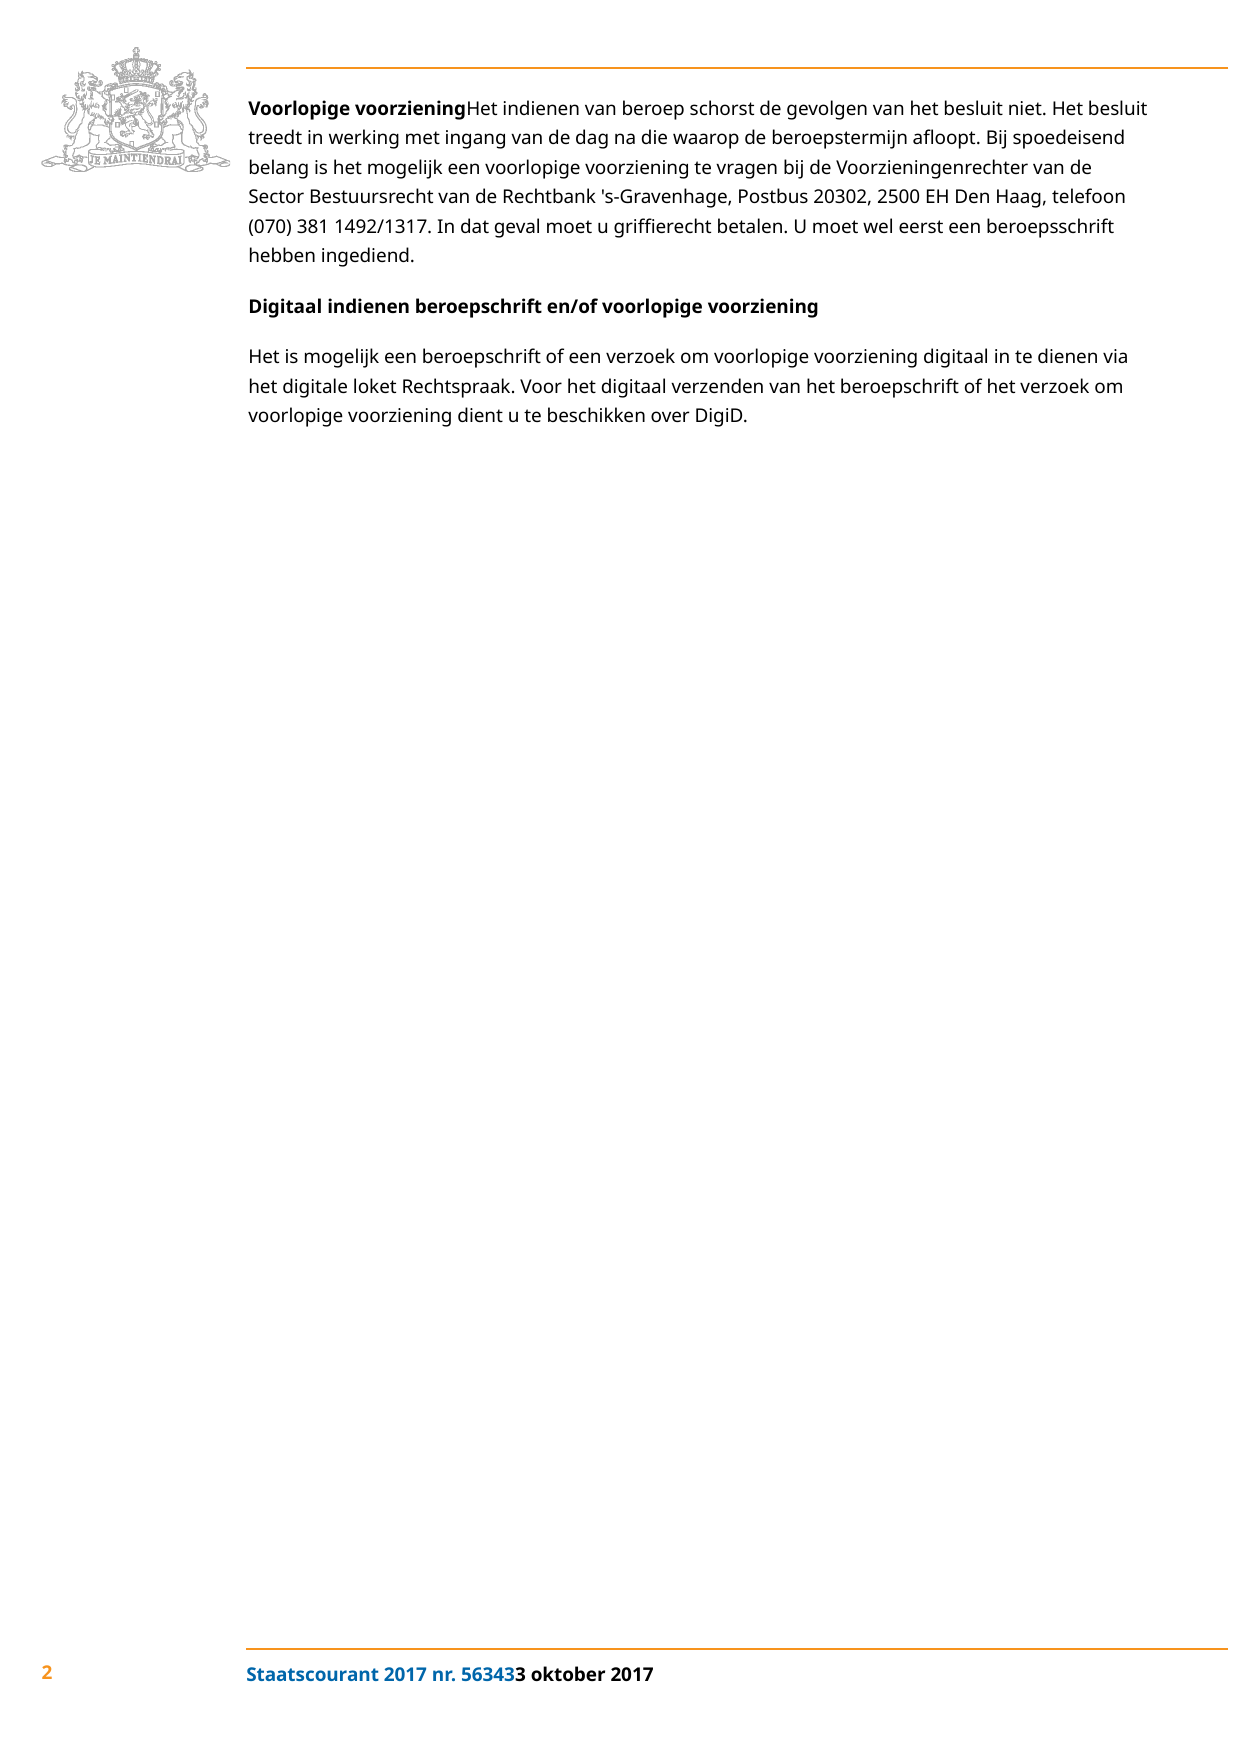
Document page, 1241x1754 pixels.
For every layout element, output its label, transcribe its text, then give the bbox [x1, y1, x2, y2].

text Digitaal indienen beroepschrift en/of voorlopige voorziening [248, 293, 1152, 319]
text Het is mogelijk een beroepschrift of een verzoek om voorlopige voorziening digitaal in te dienen via het digitale loket Rechtspraak. Voor het digitaal verzenden van het beroepschrift of het verzoek om voorlopige voorziening dient u te beschikken over DigiD. [248, 343, 1152, 428]
text Voorlopige voorzieningHet indienen van beroep schorst de gevolgen van het besluit niet. Het besluit treedt in werking met ingang van de dag na die waarop de beroepstermijn afloopt. Bij spoedeisend belang is het mogelijk een voorlopige voorziening te vragen bij de Voorzieningenrechter van de Sector Bestuursrecht van de Rechtbank 's-Gravenhage, Postbus 20302, 2500 EH Den Haag, telefoon (070) 381 1492/1317. In dat geval moet u griffierecht betalen. U moet wel eerst een beroepsschrift hebben ingediend. [248, 95, 1152, 268]
picture [41, 47, 231, 172]
